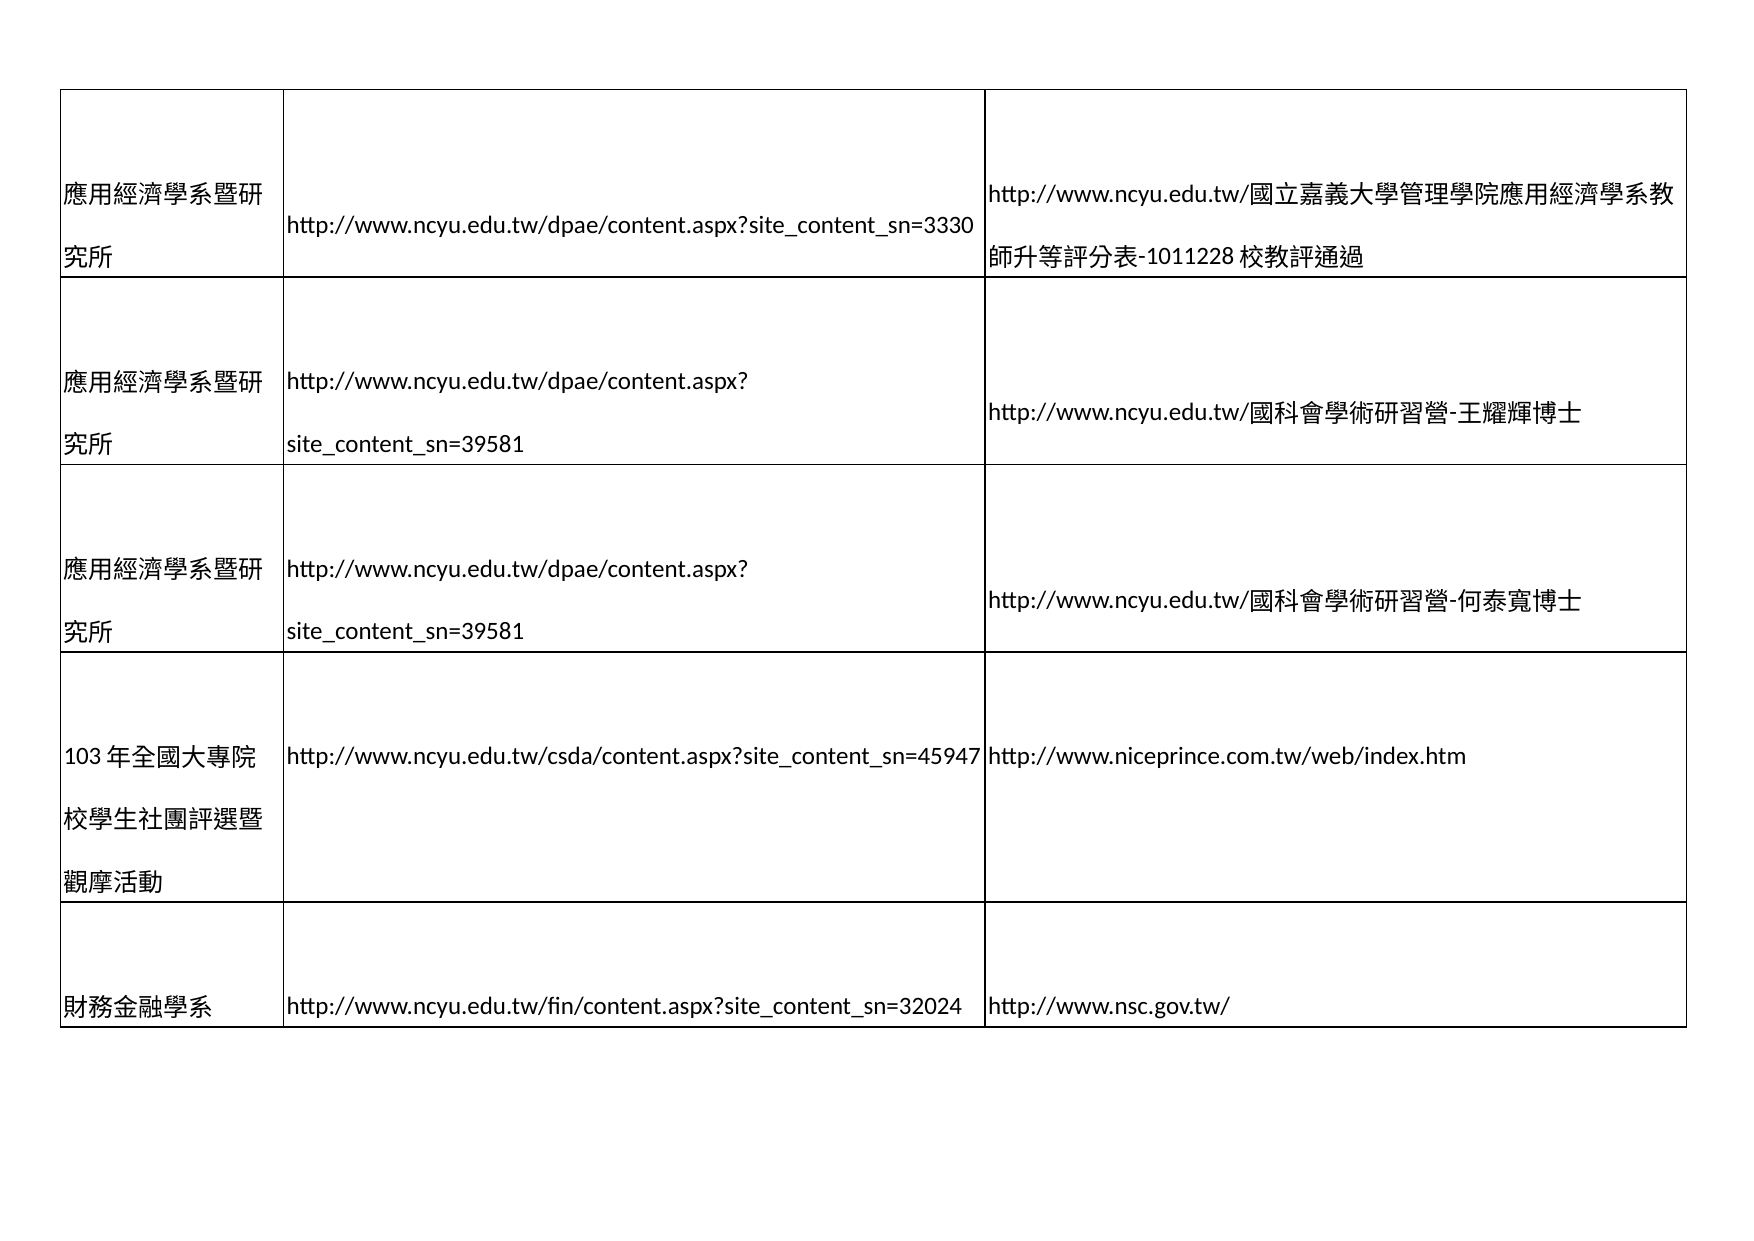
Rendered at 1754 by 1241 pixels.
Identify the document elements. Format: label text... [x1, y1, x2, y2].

table_cell 103年全國大專院校學生社團評選暨觀摩活動 [61, 653, 283, 901]
table_cell http://www.ncyu.edu.tw/dpae/content.aspx?site_content_sn=39581 [284, 278, 984, 464]
table_cell 應用經濟學系暨研究所 [61, 90, 283, 276]
table_cell http://www.ncyu.edu.tw/國科會學術研習營-王耀輝博士 [986, 278, 1686, 464]
table_cell http://www.ncyu.edu.tw/dpae/content.aspx?site_content_sn=39581 [284, 465, 984, 651]
table_cell http://www.nsc.gov.tw/ [986, 903, 1686, 1026]
table_cell http://www.ncyu.edu.tw/dpae/content.aspx?site_content_sn=3330 [284, 90, 984, 276]
table_cell 財務金融學系 [61, 903, 283, 1026]
table_cell 應用經濟學系暨研究所 [61, 465, 283, 651]
table_cell http://www.ncyu.edu.tw/國立嘉義大學管理學院應用經濟學系教師升等評分表-1011228校教評通過 [986, 90, 1686, 276]
table_cell 應用經濟學系暨研究所 [61, 278, 283, 464]
table_cell http://www.niceprince.com.tw/web/index.htm [986, 653, 1686, 901]
table_cell http://www.ncyu.edu.tw/國科會學術研習營-何泰寬博士 [986, 465, 1686, 651]
table_cell http://www.ncyu.edu.tw/fin/content.aspx?site_content_sn=32024 [284, 903, 984, 1026]
table_cell http://www.ncyu.edu.tw/csda/content.aspx?site_content_sn=45947 [284, 653, 984, 901]
